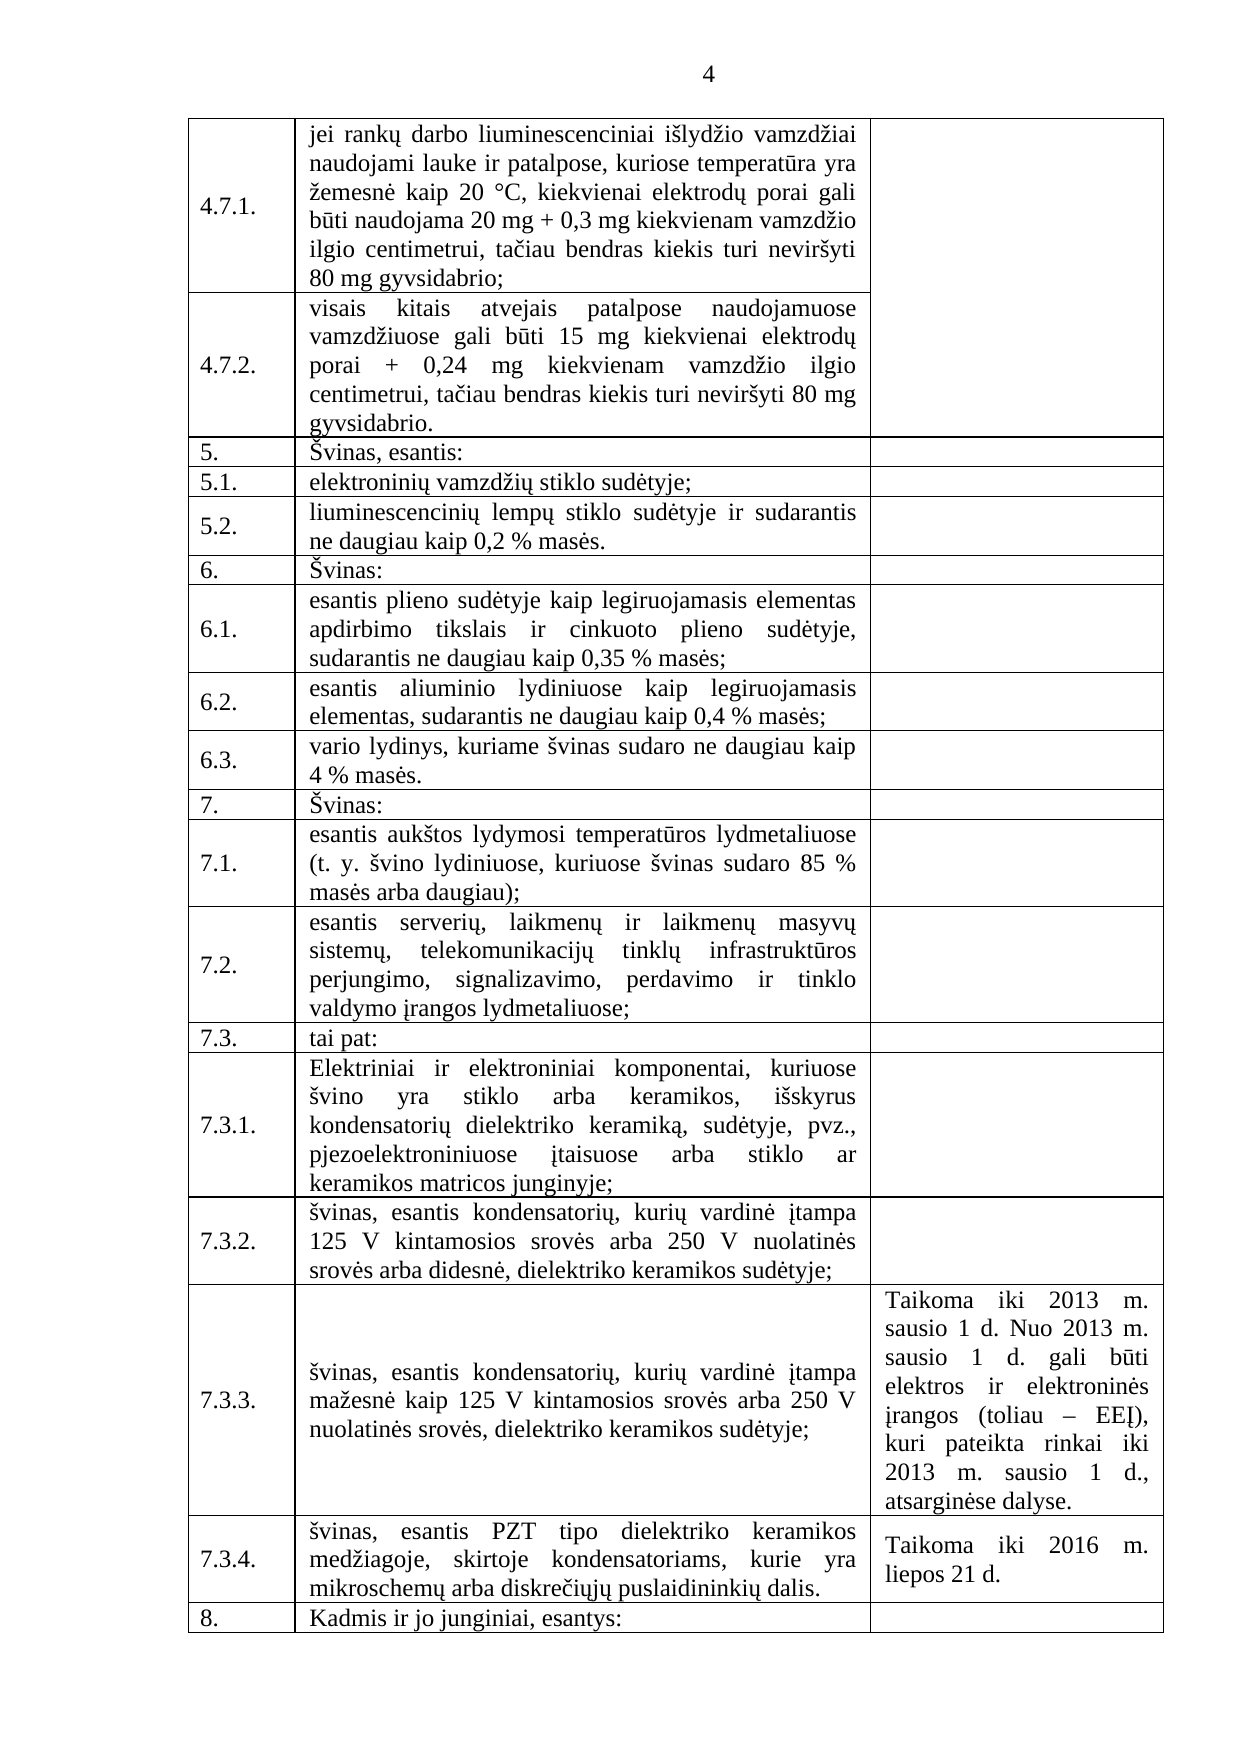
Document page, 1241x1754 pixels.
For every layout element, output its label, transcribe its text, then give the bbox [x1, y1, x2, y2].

table_cell visais kitais atvejais patalpose naudojamuose vamzdžiuose gali būti 15 mg kiekvienai elektrodų porai + 0,24 mg kiekvienam vamzdžio ilgio centimetrui, tačiau bendras kiekis turi neviršyti 80 mg gyvsidabrio. [296, 293, 870, 436]
table_cell 6.2. [189, 673, 294, 730]
table_cell Elektriniai ir elektroniniai komponentai, kuriuose švino yra stiklo arba keramikos, išskyrus kondensatorių dielektriko keramiką, sudėtyje, pvz., pjezoelektroniniuose įtaisuose arba stiklo ar keramikos matricos junginyje; [296, 1053, 870, 1196]
table_cell švinas, esantis kondensatorių, kurių vardinė įtampa 125 V kintamosios srovės arba 250 V nuolatinės srovės arba didesnė, dielektriko keramikos sudėtyje; [296, 1198, 870, 1284]
table_cell 7.1. [189, 820, 294, 906]
table_cell Švinas, esantis: [296, 438, 870, 466]
table_cell [871, 556, 1163, 584]
table_cell Švinas: [296, 790, 870, 818]
table_cell esantis aliuminio lydiniuose kaip legiruojamasis elementas, sudarantis ne daugiau kaip 0,4 % masės; [296, 673, 870, 730]
table_cell Taikoma iki 2013 m. sausio 1 d. Nuo 2013 m. sausio 1 d. gali būti elektros ir elektroninės įrangos (toliau – EEĮ), kuri pateikta rinkai iki 2013 m. sausio 1 d., atsarginėse dalyse. [871, 1285, 1163, 1515]
table_cell elektroninių vamzdžių stiklo sudėtyje; [296, 467, 870, 496]
table_cell tai pat: [296, 1023, 870, 1052]
table_cell švinas, esantis kondensatorių, kurių vardinė įtampa mažesnė kaip 125 V kintamosios srovės arba 250 V nuolatinės srovės, dielektriko keramikos sudėtyje; [296, 1285, 870, 1515]
table_cell [871, 673, 1163, 730]
table_cell [871, 1053, 1163, 1196]
table_cell Kadmis ir jo junginiai, esantys: [296, 1603, 870, 1632]
table_cell 4.7.1. [189, 119, 294, 292]
table_cell [871, 1603, 1163, 1632]
table_cell [871, 1198, 1163, 1284]
table_cell 7.3. [189, 1023, 294, 1052]
table_cell [871, 907, 1163, 1022]
table_cell vario lydinys, kuriame švinas sudaro ne daugiau kaip 4 % masės. [296, 731, 870, 789]
table_cell liuminescencinių lempų stiklo sudėtyje ir sudarantis ne daugiau kaip 0,2 % masės. [296, 497, 870, 554]
table_cell [871, 119, 1163, 436]
table_cell Taikoma iki 2016 m. liepos 21 d. [871, 1516, 1163, 1602]
table_cell švinas, esantis PZT tipo dielektriko keramikos medžiagoje, skirtoje kondensatoriams, kurie yra mikroschemų arba diskrečiųjų puslaidininkių dalis. [296, 1516, 870, 1602]
table_cell 8. [189, 1603, 294, 1632]
table_cell [871, 438, 1163, 466]
table_cell [871, 585, 1163, 672]
table_cell 6. [189, 556, 294, 584]
table_cell 4.7.2. [189, 293, 294, 436]
table_cell 5. [189, 438, 294, 466]
table_cell [871, 731, 1163, 789]
table_cell [871, 1023, 1163, 1052]
table_cell [871, 820, 1163, 906]
table_cell jei rankų darbo liuminescenciniai išlydžio vamzdžiai naudojami lauke ir patalpose, kuriose temperatūra yra žemesnė kaip 20 °C, kiekvienai elektrodų porai gali būti naudojama 20 mg + 0,3 mg kiekvienam vamzdžio ilgio centimetrui, tačiau bendras kiekis turi neviršyti 80 mg gyvsidabrio; [296, 119, 870, 292]
table_cell esantis serverių, laikmenų ir laikmenų masyvų sistemų, telekomunikacijų tinklų infrastruktūros perjungimo, signalizavimo, perdavimo ir tinklo valdymo įrangos lydmetaliuose; [296, 907, 870, 1022]
table_cell 5.2. [189, 497, 294, 554]
table_cell 7. [189, 790, 294, 818]
table_cell 7.3.1. [189, 1053, 294, 1196]
table_cell esantis aukštos lydymosi temperatūros lydmetaliuose (t. y. švino lydiniuose, kuriuose švinas sudaro 85 % masės arba daugiau); [296, 820, 870, 906]
table_cell 6.1. [189, 585, 294, 672]
table_cell [871, 790, 1163, 818]
table_cell esantis plieno sudėtyje kaip legiruojamasis elementas apdirbimo tikslais ir cinkuoto plieno sudėtyje, sudarantis ne daugiau kaip 0,35 % masės; [296, 585, 870, 672]
table_cell Švinas: [296, 556, 870, 584]
table_cell 5.1. [189, 467, 294, 496]
table_cell [871, 467, 1163, 496]
table_cell 7.3.4. [189, 1516, 294, 1602]
table_cell 7.2. [189, 907, 294, 1022]
table_cell 7.3.2. [189, 1198, 294, 1284]
table_cell 6.3. [189, 731, 294, 789]
table_cell [871, 497, 1163, 554]
table_cell 7.3.3. [189, 1285, 294, 1515]
